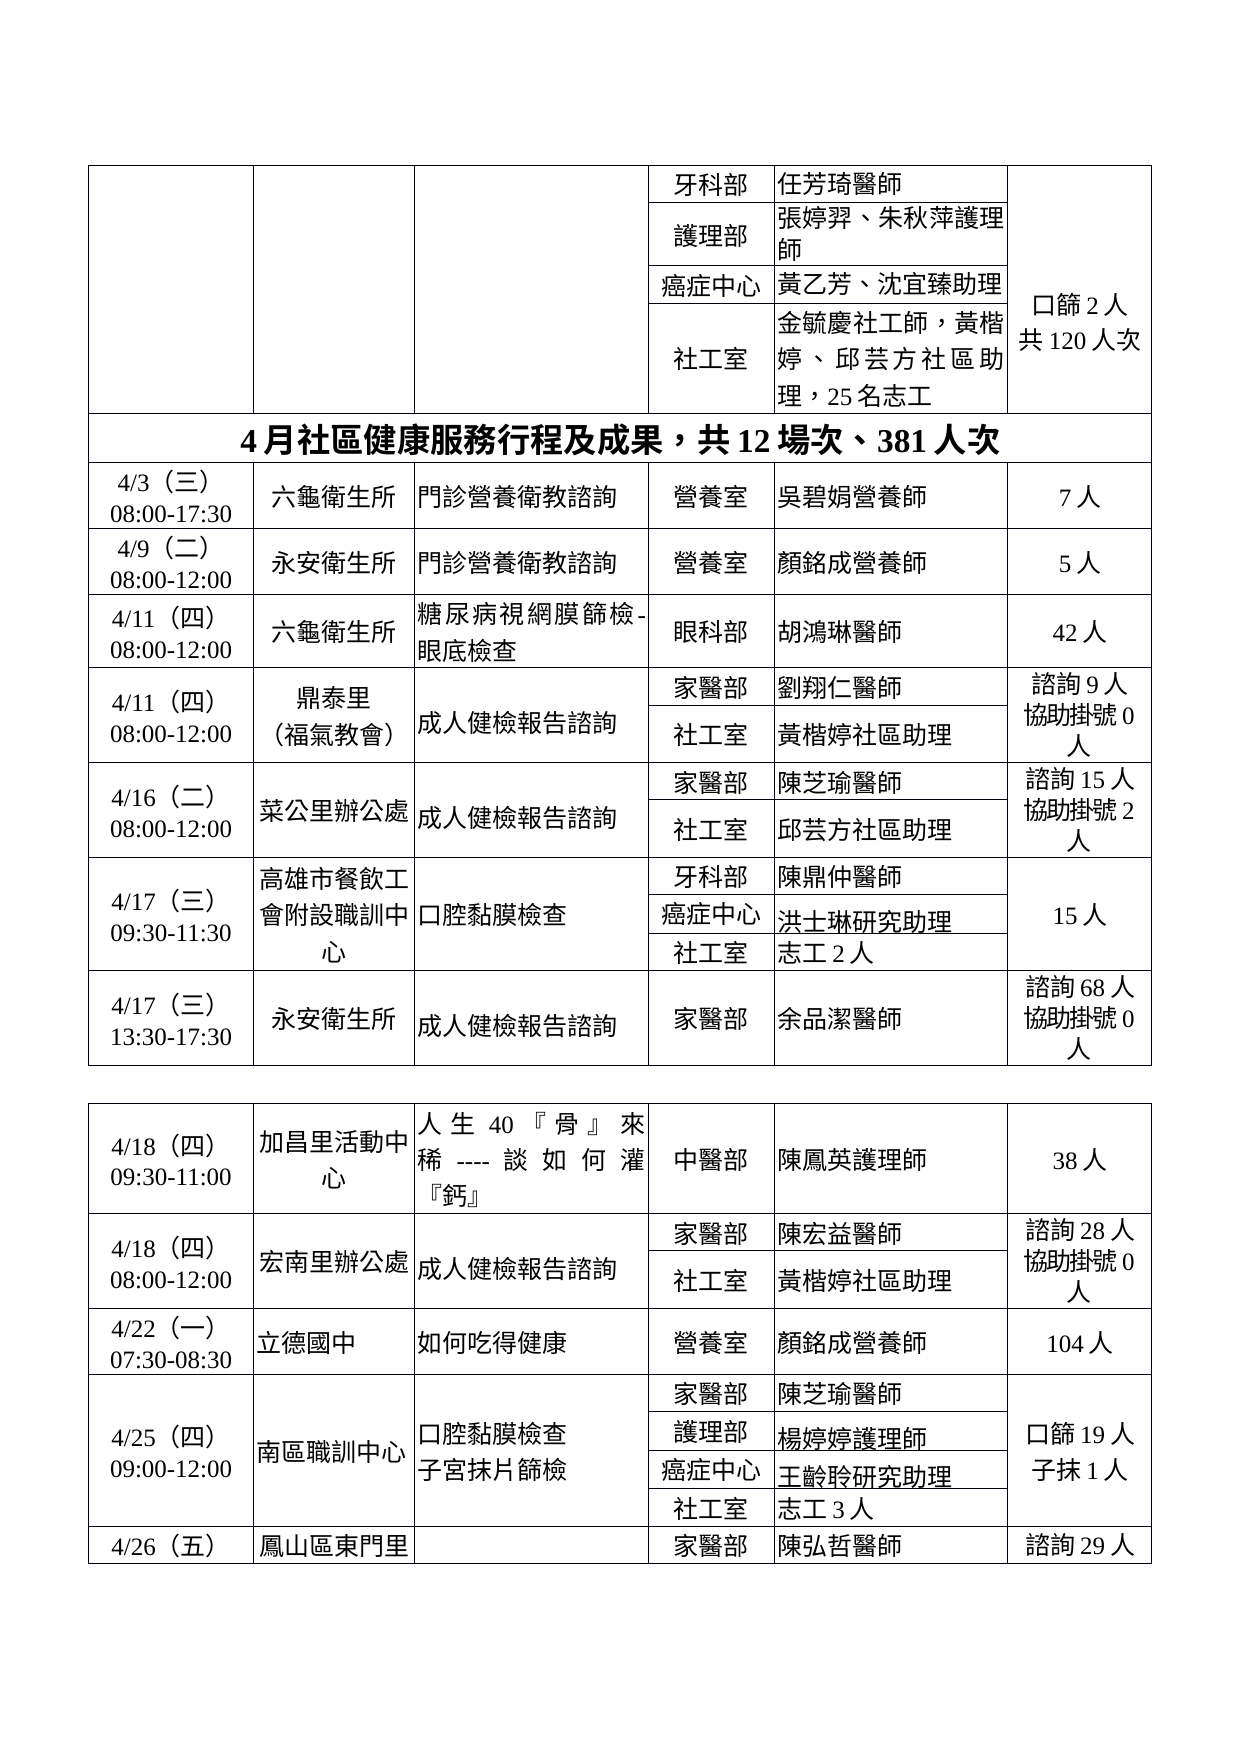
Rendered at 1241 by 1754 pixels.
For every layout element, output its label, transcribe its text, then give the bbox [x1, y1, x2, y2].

table_cell 4/22（一） 07:30-08:30 [89, 1309, 253, 1374]
table_cell 陳宏益醫師 [775, 1214, 1007, 1250]
table_cell [254, 166, 414, 412]
table_header 38人 [1008, 1104, 1151, 1213]
table_cell 42人 [1008, 595, 1151, 667]
table_cell 諮詢9人 協助掛號0人 [1008, 668, 1151, 762]
table_cell 顏銘成營養師 [775, 1309, 1007, 1374]
table_cell 諮詢29人 [1008, 1527, 1151, 1563]
table_cell 口腔黏膜檢查 子宮抹片篩檢 [415, 1375, 648, 1526]
table_cell 4/11（四） 08:00-12:00 [89, 595, 253, 667]
table_cell 家醫部 [649, 971, 774, 1065]
table_cell [415, 1527, 648, 1563]
table_cell 5人 [1008, 529, 1151, 594]
table_cell 門診營養衛教諮詢 [415, 529, 648, 594]
table_cell 六龜衛生所 [254, 595, 414, 667]
table_cell 諮詢68人 協助掛號0人 [1008, 971, 1151, 1065]
table_cell 劉翔仁醫師 [775, 668, 1007, 704]
table_cell 胡鴻琳醫師 [775, 595, 1007, 667]
table_cell 任芳琦醫師 [775, 166, 1007, 202]
table_cell [415, 166, 648, 412]
table_cell 志工2人 [775, 934, 1007, 970]
table_cell 4/17（三） 13:30-17:30 [89, 971, 253, 1065]
table_cell 門診營養衛教諮詢 [415, 463, 648, 528]
table_cell 張婷羿、朱秋萍護理師 [775, 203, 1007, 265]
table_cell 社工室 [649, 800, 774, 857]
table_cell 營養室 [649, 529, 774, 594]
table_header 中醫部 [649, 1104, 774, 1213]
table_cell 邱芸方社區助理 [775, 800, 1007, 857]
table_cell 社工室 [649, 1251, 774, 1308]
table_cell 高雄市餐飲工會附設職訓中心 [254, 858, 414, 970]
table_cell 口腔黏膜檢查 [415, 858, 648, 970]
table_cell 成人健檢報告諮詢 [415, 1214, 648, 1308]
table_cell 癌症中心 [649, 266, 774, 303]
table_header 人生40『骨』來稀----談如何灌『鈣』 [415, 1104, 648, 1213]
table_cell 家醫部 [649, 668, 774, 704]
table_cell 4/9（二） 08:00-12:00 [89, 529, 253, 594]
table_cell 家醫部 [649, 1527, 774, 1563]
table_cell 陳芝瑜醫師 [775, 763, 1007, 799]
table_cell 立德國中 [254, 1309, 414, 1374]
table_cell 口篩2人 共120人次 [1008, 166, 1151, 412]
table_cell 陳鼎仲醫師 [775, 858, 1007, 894]
table_cell 顏銘成營養師 [775, 529, 1007, 594]
table_cell 楊婷婷護理師 [775, 1412, 1007, 1450]
table_cell 成人健檢報告諮詢 [415, 668, 648, 762]
table_cell 營養室 [649, 1309, 774, 1374]
table_cell 菜公里辦公處 [254, 763, 414, 857]
table_cell 永安衛生所 [254, 529, 414, 594]
table_cell 4/25（四） 09:00-12:00 [89, 1375, 253, 1526]
table_cell 陳弘哲醫師 [775, 1527, 1007, 1563]
table_cell 護理部 [649, 203, 774, 265]
table_cell 癌症中心 [649, 895, 774, 933]
table_cell 王齡聆研究助理 [775, 1451, 1007, 1488]
table_cell 宏南里辦公處 [254, 1214, 414, 1308]
table_cell 諮詢28人 協助掛號0人 [1008, 1214, 1151, 1308]
table_header 加昌里活動中心 [254, 1104, 414, 1213]
table_cell 吳碧娟營養師 [775, 463, 1007, 528]
table_cell 7人 [1008, 463, 1151, 528]
table_cell 護理部 [649, 1412, 774, 1450]
table_cell 洪士琳研究助理 [775, 895, 1007, 933]
table_header 陳鳳英護理師 [775, 1104, 1007, 1213]
table_cell 黃楷婷社區助理 [775, 706, 1007, 762]
table_cell 鳳山區東門里 [254, 1527, 414, 1563]
table_cell 癌症中心 [649, 1451, 774, 1488]
table_cell 15人 [1008, 858, 1151, 970]
table_cell 成人健檢報告諮詢 [415, 763, 648, 857]
table_cell 營養室 [649, 463, 774, 528]
table_cell 牙科部 [649, 166, 774, 202]
table_cell 4/11（四） 08:00-12:00 [89, 668, 253, 762]
table_cell 余品潔醫師 [775, 971, 1007, 1065]
table_cell 4/3（三） 08:00-17:30 [89, 463, 253, 528]
table_cell 黃楷婷社區助理 [775, 1251, 1007, 1308]
table_cell 口篩19人 子抹1人 [1008, 1375, 1151, 1526]
table_cell 家醫部 [649, 1375, 774, 1411]
table_cell 4/17（三） 09:30-11:30 [89, 858, 253, 970]
table_cell 家醫部 [649, 1214, 774, 1250]
table_cell 永安衛生所 [254, 971, 414, 1065]
table_cell 家醫部 [649, 763, 774, 799]
table_cell 六龜衛生所 [254, 463, 414, 528]
table_cell 4/18（四） 08:00-12:00 [89, 1214, 253, 1308]
table_cell 104人 [1008, 1309, 1151, 1374]
table_cell 如何吃得健康 [415, 1309, 648, 1374]
table_cell 社工室 [649, 304, 774, 412]
table_cell 鼎泰里 （福氣教會） [254, 668, 414, 762]
table_header 4/18（四） 09:30-11:00 [89, 1104, 253, 1213]
table_cell 南區職訓中心 [254, 1375, 414, 1526]
table_cell 牙科部 [649, 858, 774, 894]
table_cell 社工室 [649, 1489, 774, 1526]
table_cell 陳芝瑜醫師 [775, 1375, 1007, 1411]
table_cell [89, 166, 253, 412]
table_cell 成人健檢報告諮詢 [415, 971, 648, 1065]
table_cell 諮詢15人 協助掛號2人 [1008, 763, 1151, 857]
table_cell 4/16（二） 08:00-12:00 [89, 763, 253, 857]
table_cell 社工室 [649, 934, 774, 970]
table_cell 金毓慶社工師，黃楷婷、邱芸方社區助理，25名志工 [775, 304, 1007, 412]
table_cell 眼科部 [649, 595, 774, 667]
table_cell 4月社區健康服務行程及成果，共12場次、381人次 [89, 414, 1151, 462]
table_cell 社工室 [649, 706, 774, 762]
table_cell 志工3人 [775, 1489, 1007, 1526]
table_cell 糖尿病視網膜篩檢-眼底檢查 [415, 595, 648, 667]
table_cell 4/26（五） [89, 1527, 253, 1563]
table_cell 黃乙芳、沈宜臻助理 [775, 266, 1007, 303]
